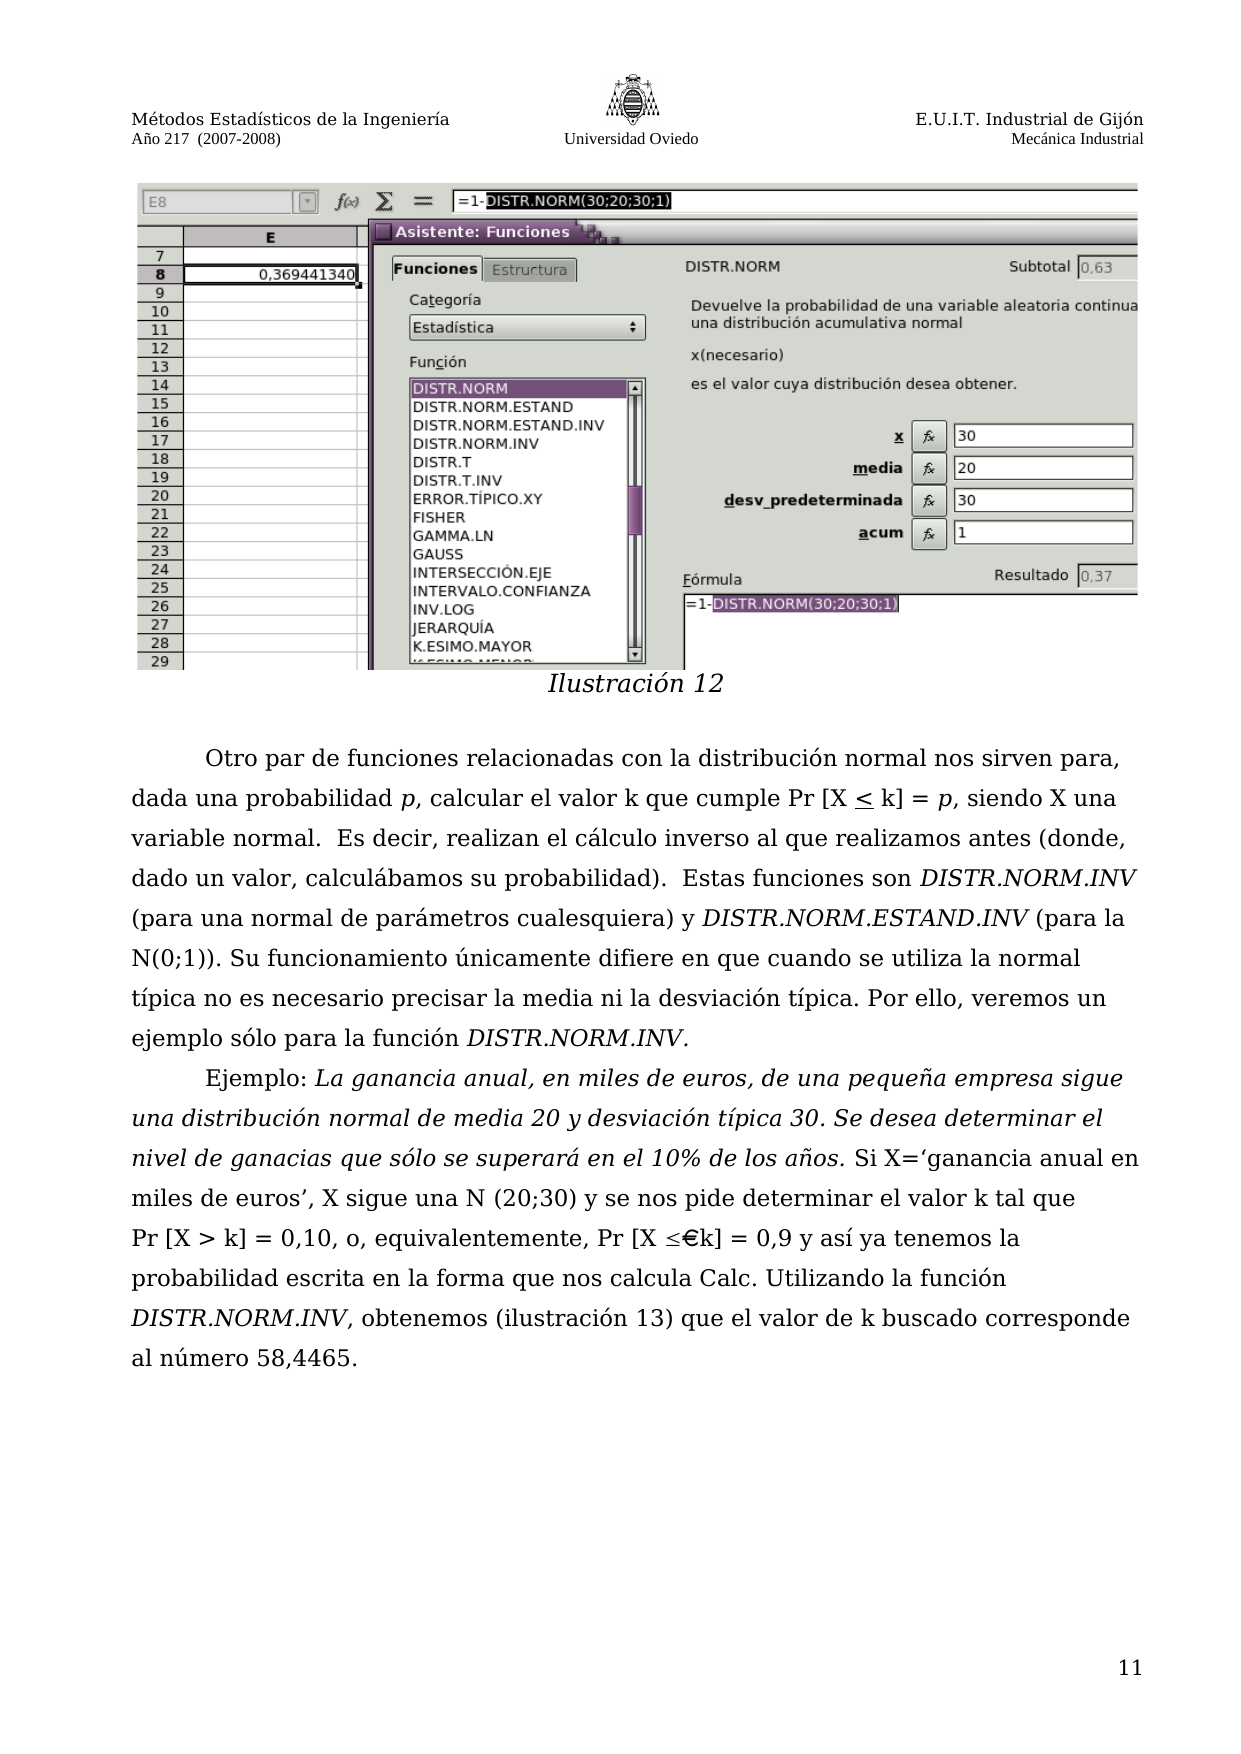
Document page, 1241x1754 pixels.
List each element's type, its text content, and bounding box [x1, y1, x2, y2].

picture [606, 73, 661, 126]
text Ilustración 12 [137, 670, 1138, 698]
text Otro par de funciones relacionadas con la distribución normal nos sirven para, dada una probabilidad p, calcular el valor k que cumple Pr [X < k] = p, siendo X una variable normal. Es decir, realizan el cálculo inverso al que realizamos antes (donde, dado un valor, calculábamos su probabilidad). Estas funciones son distr.norm.inv (para una normal de parámetros cualesquiera) y distr.norm.estand.inv (para la N(0;1)). Su funcionamiento únicamente difiere en que cuando se utiliza la normal típica no es necesario precisar la media ni la desviación típica. Por ello, veremos un ejemplo sólo para la función distr.norm.inv. [131, 745, 1144, 1051]
picture [137, 183, 1138, 670]
text Ejemplo: La ganancia anual, en miles de euros, de una pequeña empresa sigue una distribución normal de media 20 y desviación típica 30. Se desea determinar el nivel de ganacias que sólo se superará en el 10% de los años. Si X=‘ganancia anual en miles de euros’, X sigue una N (20;30) y se nos pide determinar el valor k tal que Pr [X > k] = 0,10, o, equivalentemente, Pr [X  k] = 0,9 y así ya tenemos la probabilidad escrita en la forma que nos calcula Calc. Utilizando la función distr.norm.inv, obtenemos (ilustración 13) que el valor de k buscado corresponde al número 58,4465. [131, 1065, 1144, 1371]
